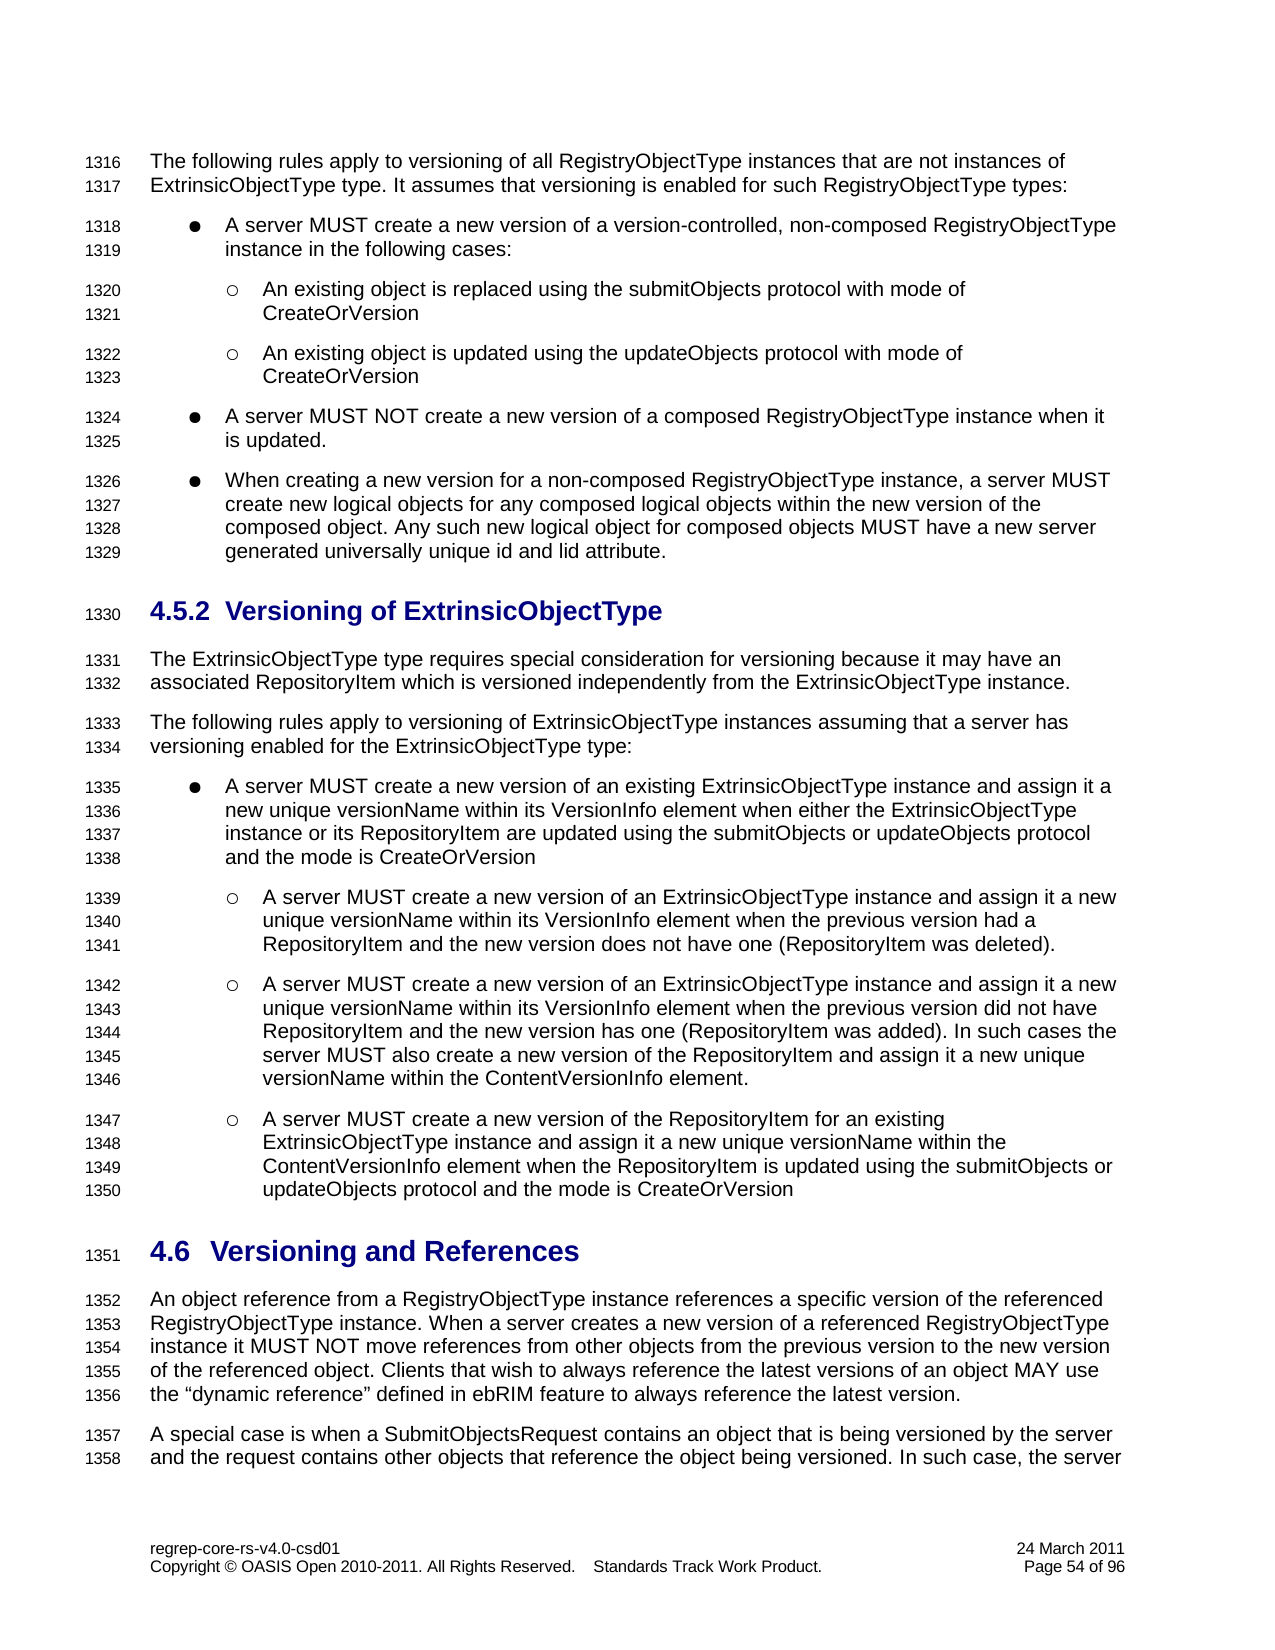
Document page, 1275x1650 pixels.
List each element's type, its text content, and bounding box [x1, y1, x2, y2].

text The following rules apply to versioning of all RegistryObjectType instances that are not instances of ExtrinsicObjectType type. It assumes that versioning is enabled for such RegistryObjectType types: [150, 150, 1125, 197]
list An existing object is replaced using the submitObjects protocol with mode of CreateOrVersion [225, 277, 1125, 324]
text The following rules apply to versioning of ExtrinsicObjectType instances assuming that a server has versioning enabled for the ExtrinsicObjectType type: [150, 711, 1125, 758]
list An existing object is updated using the updateObjects protocol with mode of CreateOrVersion [225, 341, 1125, 388]
list When creating a new version for a non-composed RegistryObjectType instance, a server MUST create new logical objects for any composed logical objects within the new version of the composed object. Any such new logical object for composed objects MUST have a new server generated universally unique id and lid attribute. [187, 469, 1125, 563]
subtitle Versioning and References [150, 1234, 1125, 1267]
list A server MUST create a new version of an ExtrinsicObjectType instance and assign it a new unique versionName within its VersionInfo element when the previous version had a RepositoryItem and the new version does not have one (RepositoryItem was deleted). [225, 885, 1125, 956]
list A server MUST create a new version of an existing ExtrinsicObjectType instance and assign it a new unique versionName within its VersionInfo element when either the ExtrinsicObjectType instance or its RepositoryItem are updated using the submitObjects or updateObjects protocol and the mode is CreateOrVersion [187, 774, 1125, 869]
text A special case is when a SubmitObjectsRequest contains an object that is being versioned by the server and the request contains other objects that reference the object being versioned. In such case, the server [150, 1422, 1125, 1469]
list A server MUST NOT create a new version of a composed RegistryObjectType instance when it is updated. [187, 405, 1125, 452]
subtitle Versioning of ExtrinsicObjectType [150, 596, 1125, 626]
list A server MUST create a new version of the RepositoryItem for an existing ExtrinsicObjectType instance and assign it a new unique versionName within the ContentVersionInfo element when the RepositoryItem is updated using the submitObjects or updateObjects protocol and the mode is CreateOrVersion [225, 1107, 1125, 1201]
list A server MUST create a new version of a version-controlled, non-composed RegistryObjectType instance in the following cases: [187, 214, 1125, 261]
text An object reference from a RegistryObjectType instance references a specific version of the referenced RegistryObjectType instance. When a server creates a new version of a referenced RegistryObjectType instance it MUST NOT move references from other objects from the previous version to the new version of the referenced object. Clients that wish to always reference the latest versions of an object MAY use the “dynamic reference” defined in ebRIM feature to always reference the latest version. [150, 1288, 1125, 1406]
list A server MUST create a new version of an ExtrinsicObjectType instance and assign it a new unique versionName within its VersionInfo element when the previous version did not have RepositoryItem and the new version has one (RepositoryItem was added). In such cases the server MUST also create a new version of the RepositoryItem and assign it a new unique versionName within the ContentVersionInfo element. [225, 973, 1125, 1090]
text The ExtrinsicObjectType type requires special consideration for versioning because it may have an associated RepositoryItem which is versioned independently from the ExtrinsicObjectType instance. [150, 647, 1125, 694]
